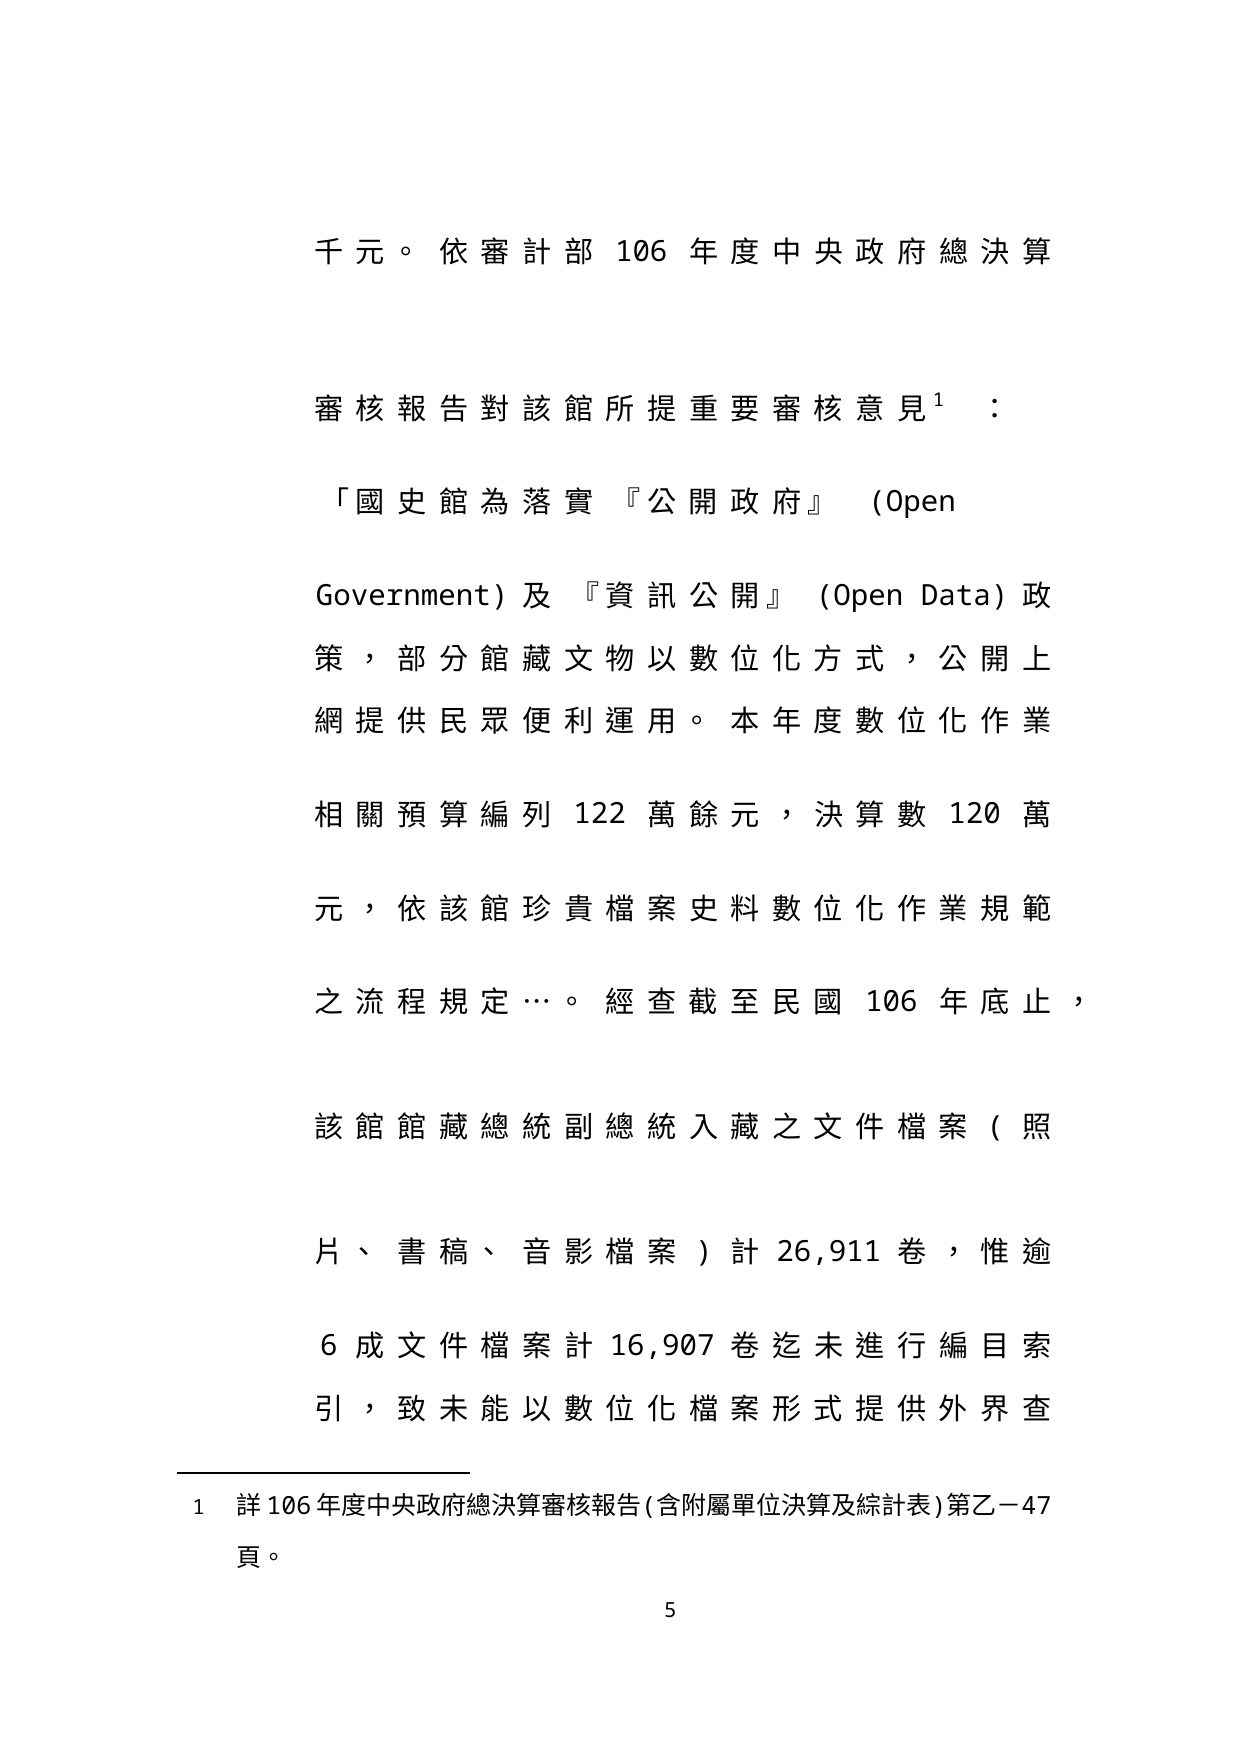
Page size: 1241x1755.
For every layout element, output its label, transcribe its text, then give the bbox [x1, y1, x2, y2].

text 詳106年度中央政府總決算審核報告(含附屬單位決算及綜計表)第乙－47頁。 [192, 1473, 1063, 1577]
text 該館為加速推動數位化服務，近年除於公務預算編列相關經費(詳附表2)外，復於中央政府前瞻基礎建設計畫第1期及第2期特別預算分別編列「厚植數位內容及服務建設計畫」5,085萬元及8,095萬2千元。依審計部106年度中央政府總決算審核報告對該館所提重要審核意見：「國史館為落實『公開政府』(Open Government)及『資訊公開』(Open Data)政策，部分館藏文物以數位化方式，公開上網提供民眾便利運用。本年度數位化作業相關預算編列122萬餘元，決算數120萬元，依該館珍貴檔案史料數位化作業規範之流程規定…。經查截至民國106年底止，該館館藏總統副總統入藏之文件檔案(照片、書稿、音影檔案)計26,911卷，惟逾6成文件檔案計16,907卷迄未進行編目索引，致未能以數位化檔案形式提供外界查詢瀏覽，借閱者僅能赴該館借閱原卷，亦恐影響史料檔案原件保存品質…。」鑑於以特別預算辦理之計畫與由公務預算所推動事項互有連貫性或相關性，允宜注意加強兩者計畫之整體控管與督考，俾利窺見相關計畫執行全貌，及確保計畫推動成效。 [271, 177, 1058, 1427]
